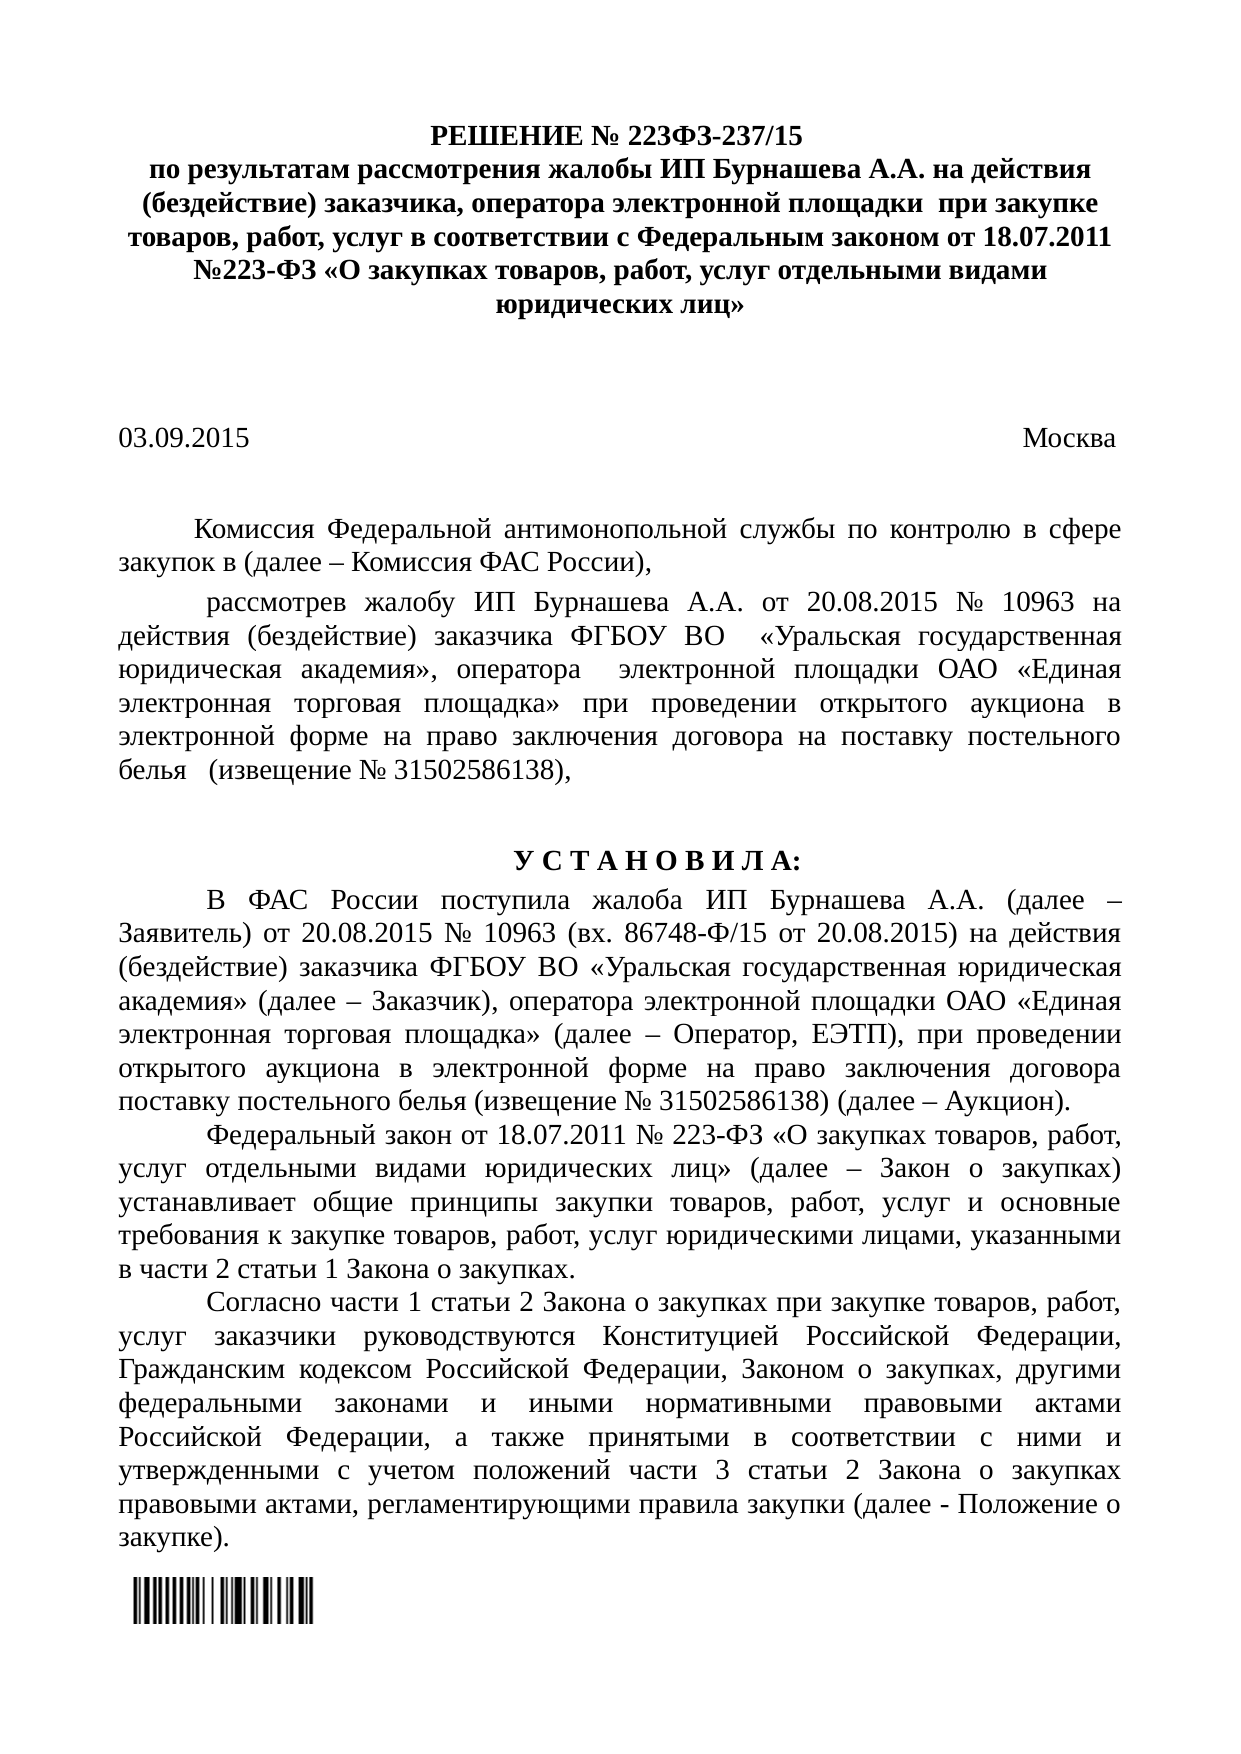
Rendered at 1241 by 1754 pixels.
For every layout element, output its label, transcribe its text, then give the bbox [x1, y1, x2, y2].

text У С Т А Н О В И Л А: [118, 843, 1122, 876]
text Комиссия Федеральной антимонопольной службы по контролю в сфере закупок в (далее – Комиссия ФАС России), [118, 511, 1122, 578]
text по результатам рассмотрения жалобы ИП Бурнашева А.А. на действия (бездействие) заказчика, оператора электронной площадки при закупке товаров, работ, услуг в соответствии с Федеральным законом от 18.07.2011 №223-ФЗ «О закупках товаров, работ, услуг отдельными видами юридических лиц» [118, 152, 1122, 319]
text рассмотрев жалобу ИП Бурнашева А.А. от 20.08.2015 № 10963 на действия (бездействие) заказчика ФГБОУ ВО «Уральская государственная юридическая академия», оператора электронной площадки ОАО «Единая электронная торговая площадка» при проведении открытого аукциона в электронной форме на право заключения договора на поставку постельного белья (извещение № 31502586138), [118, 584, 1122, 785]
picture [118, 1577, 331, 1624]
text РЕШЕНИЕ № 223ФЗ-237/15 [118, 118, 1122, 152]
text Согласно части 1 статьи 2 Закона о закупках при закупке товаров, работ, услуг заказчики руководствуются Конституцией Российской Федерации, Гражданским кодексом Российской Федерации, Законом о закупках, другими федеральными законами и иными нормативными правовыми актами Российской Федерации, а также принятыми в соответствии с ними и утвержденными с учетом положений части 3 статьи 2 Закона о закупках правовыми актами, регламентирующими правила закупки (далее - Положение о закупке). [118, 1284, 1122, 1553]
text Федеральный закон от 18.07.2011 № 223-ФЗ «О закупках товаров, работ, услуг отдельными видами юридических лиц» (далее – Закон о закупках) устанавливает общие принципы закупки товаров, работ, услуг и основные требования к закупке товаров, работ, услуг юридическими лицами, указанными в части 2 статьи 1 Закона о закупках. [118, 1117, 1122, 1284]
text 03.09.2015 Москва [118, 420, 1122, 453]
text В ФАС России поступила жалоба ИП Бурнашева А.А. (далее – Заявитель) от 20.08.2015 № 10963 (вх. 86748-Ф/15 от 20.08.2015) на действия (бездействие) заказчика ФГБОУ ВО «Уральская государственная юридическая академия» (далее – Заказчик), оператора электронной площадки ОАО «Единая электронная торговая площадка» (далее – Оператор, ЕЭТП), при проведении открытого аукциона в электронной форме на право заключения договора поставку постельного белья (извещение № 31502586138) (далее – Аукцион). [118, 882, 1122, 1117]
